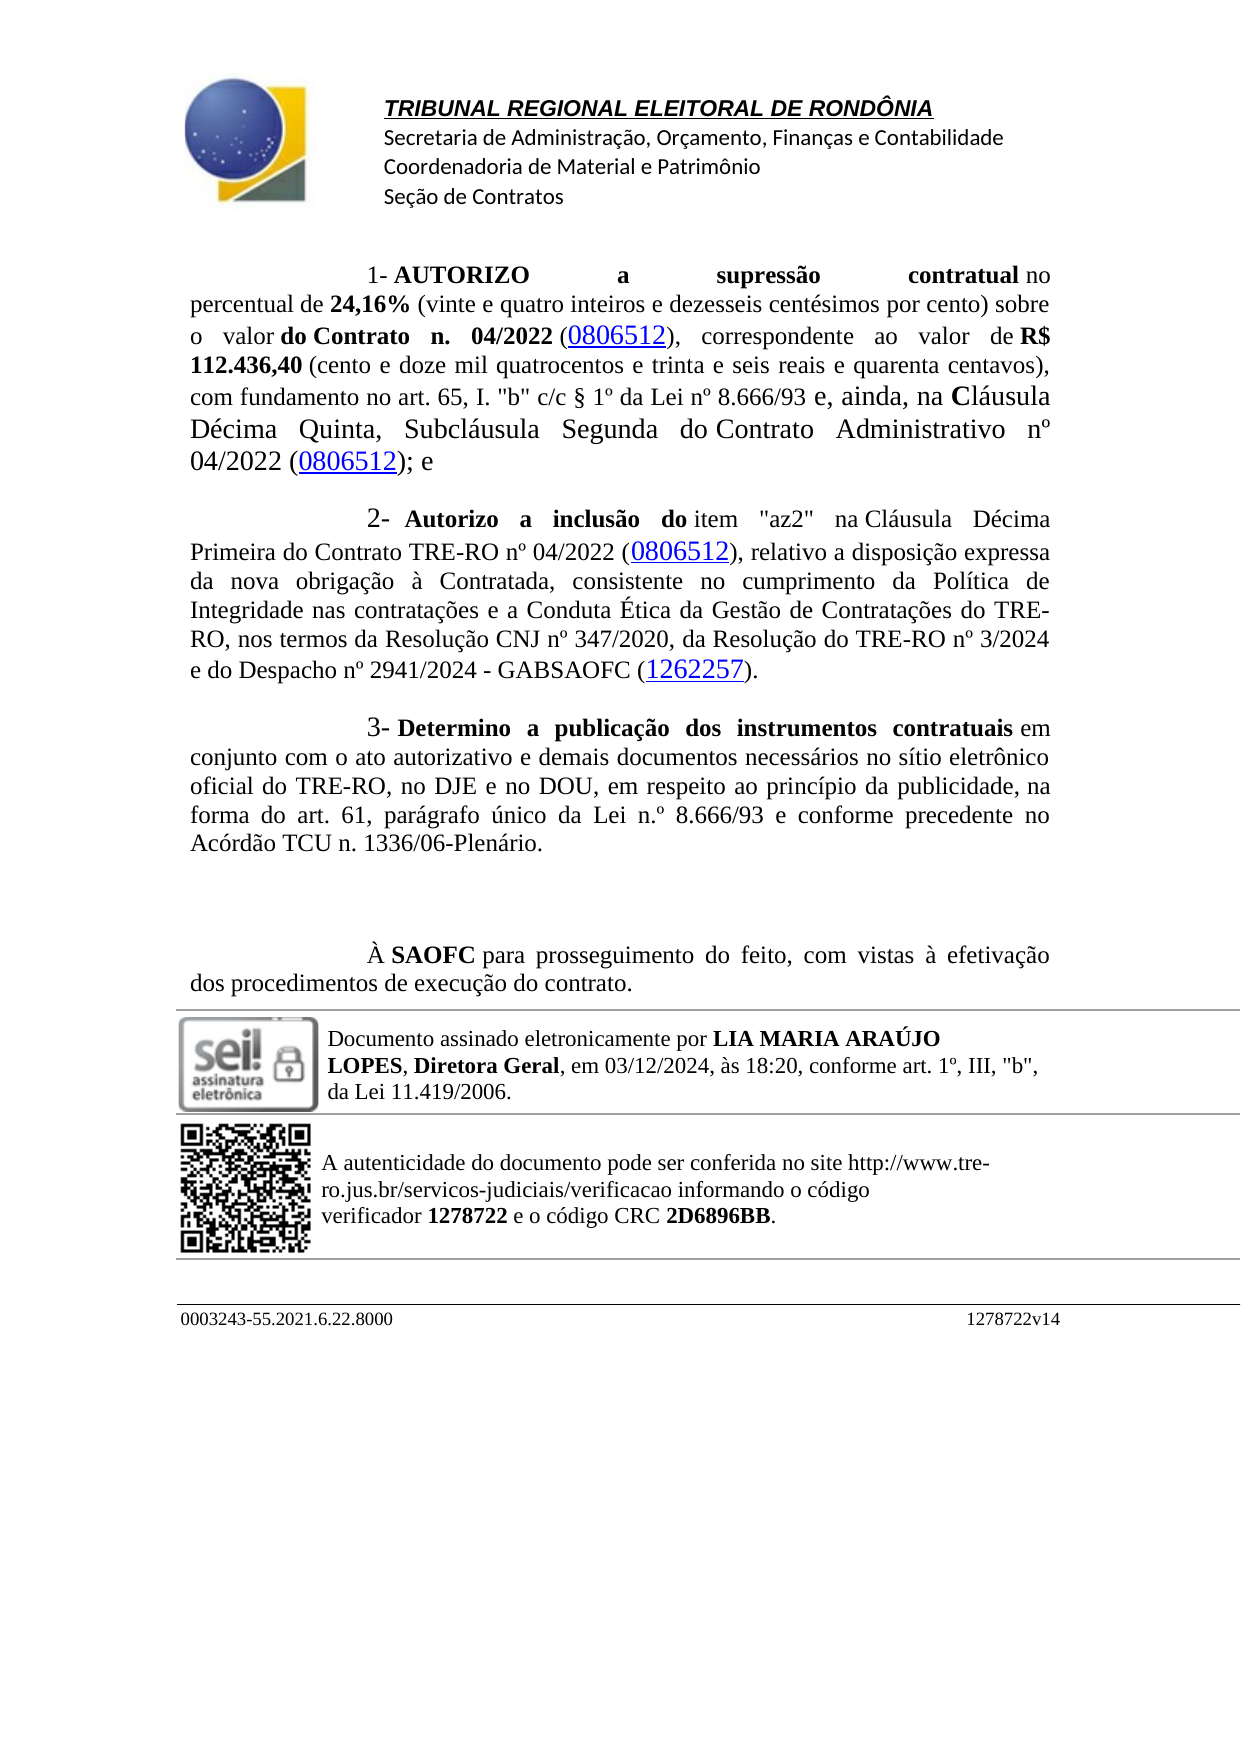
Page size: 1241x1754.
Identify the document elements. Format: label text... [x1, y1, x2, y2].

table_header 0003243-55.2021.6.22.8000 [177, 1305, 620, 1332]
text À SAOFC para prosseguimento do feito, com vistas à efetivação dos procedimentos de execução do contrato. [190, 940, 1051, 997]
table_header A autenticidade do documento pode ser conferida no site http://www.tre-ro.jus.br/servicos-judiciais/verificacao informando o código verificador 1278722 e o código CRC 2D6896BB. [319, 1120, 1063, 1257]
table_header [177, 1016, 326, 1113]
table_header 1278722v14 [620, 1305, 1063, 1332]
table_header [177, 1120, 319, 1257]
text 2- Autorizo a inclusão do item "az2" na Cláusula Décima Primeira do Contrato TRE-RO nº 04/2022 (0806512), relativo a disposição expressa da nova obrigação à Contratada, consistente no cumprimento da Política de Integridade nas contratações e a Conduta Ética da Gestão de Contratações do TRE-RO, nos termos da Resolução CNJ nº 347/2020, da Resolução do TRE-RO nº 3/2024 e do Despacho nº 2941/2024 - GABSAOFC (1262257). [190, 501, 1051, 685]
text 1- AUTORIZO a supressão contratual no percentual de 24,16% (vinte e quatro inteiros e dezesseis centésimos por cento) sobre o valor do Contrato n. 04/2022 (0806512), correspondente ao valor de R$ 112.436,40 (cento e doze mil quatrocentos e trinta e seis reais e quarenta centavos), com fundamento no art. 65, I. "b" c/c § 1º da Lei nº 8.666/93 e, ainda, na Cláusula Décima Quinta, Subcláusula Segunda do Contrato Administrativo nº 04/2022 (0806512); e [190, 261, 1051, 476]
text 3- Determino a publicação dos instrumentos contratuais em conjunto com o ato autorizativo e demais documentos necessários no sítio eletrônico oficial do TRE-RO, no DJE e no DOU, em respeito ao princípio da publicidade, na forma do art. 61, parágrafo único da Lei n.º 8.666/93 e conforme precedente no Acórdão TCU n. 1336/06-Plenário. [190, 710, 1051, 857]
table_header Documento assinado eletronicamente por LIA MARIA ARAÚJO LOPES, Diretora Geral, em 03/12/2024, às 18:20, conforme art. 1º, III, "b", da Lei 11.419/2006. [326, 1016, 1063, 1113]
